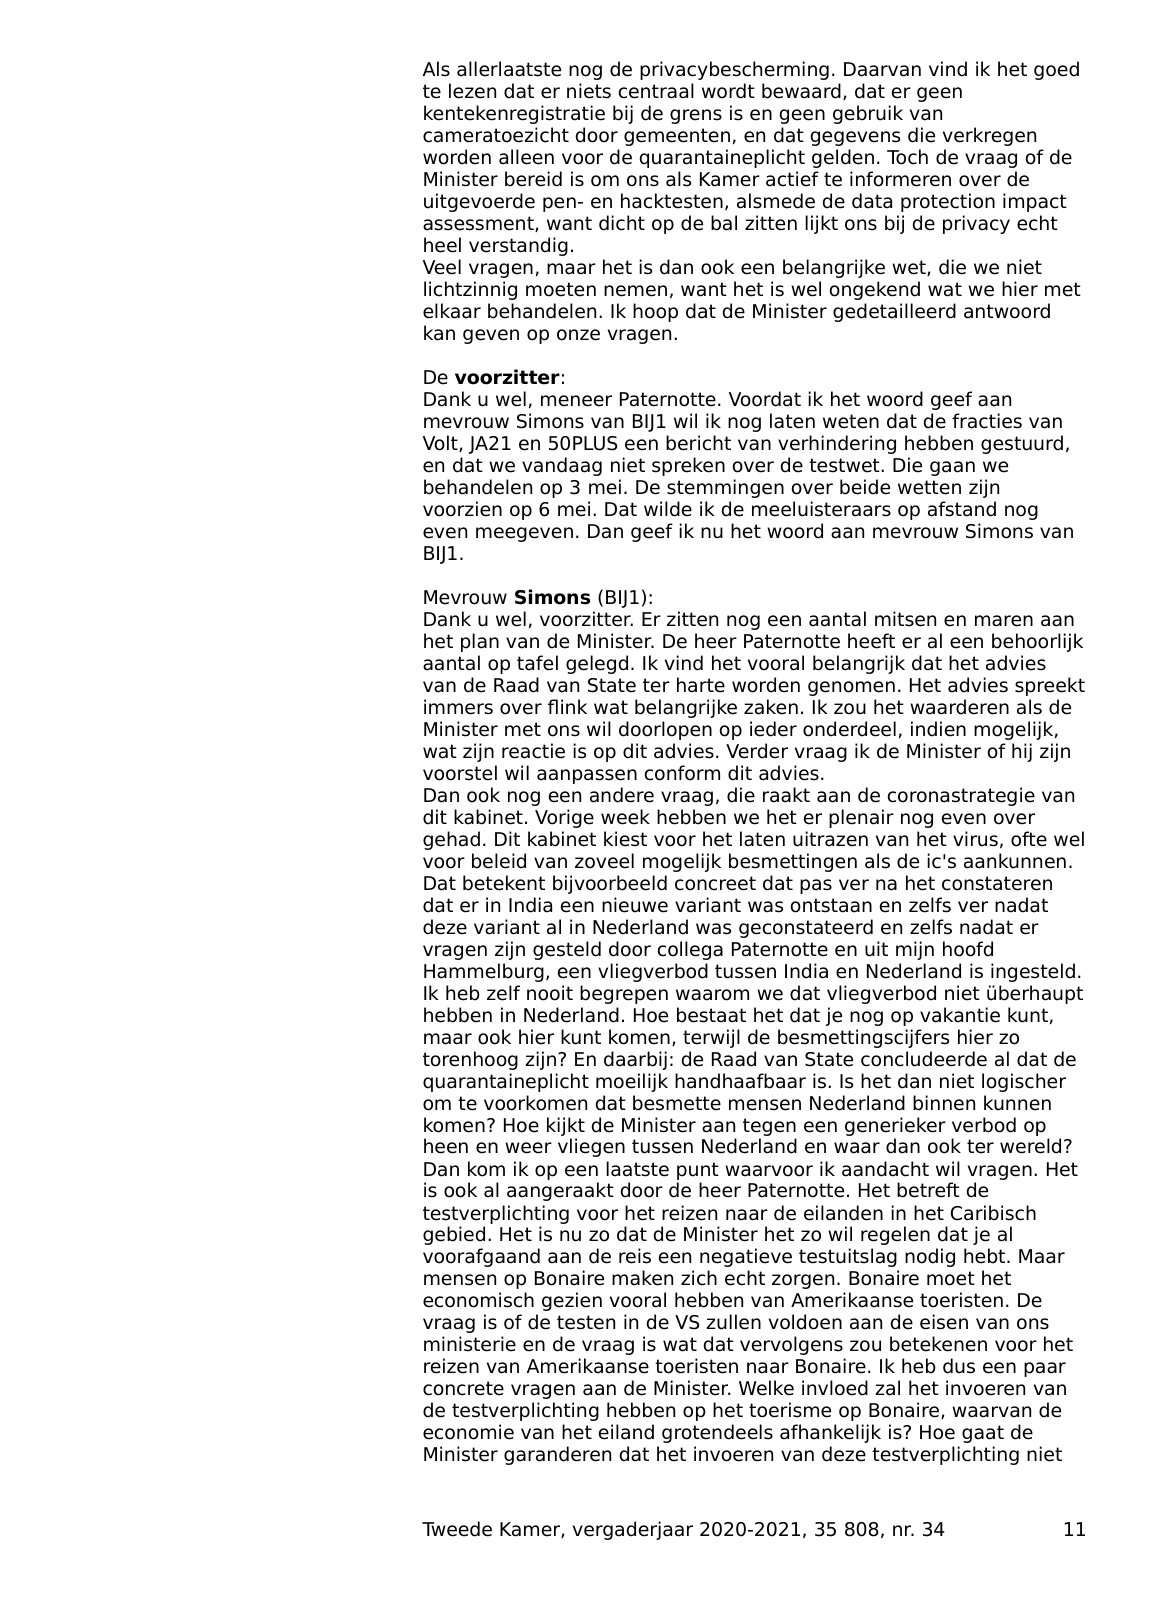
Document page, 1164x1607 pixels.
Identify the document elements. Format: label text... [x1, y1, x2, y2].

text Dan kom ik op een laatste punt waarvoor ik aandacht wil vragen. Het is ook al aangeraakt door de heer Paternotte. Het betreft de testverplichting voor het reizen naar de eilanden in het Caribisch gebied. Het is nu zo dat de Minister het zo wil regelen dat je al voorafgaand aan de reis een negatieve testuitslag nodig hebt. Maar mensen op Bonaire maken zich echt zorgen. Bonaire moet het economisch gezien vooral hebben van Amerikaanse toeristen. De vraag is of de testen in de VS zullen voldoen aan de eisen van ons ministerie en de vraag is wat dat vervolgens zou betekenen voor het reizen van Amerikaanse toeristen naar Bonaire. Ik heb dus een paar concrete vragen aan de Minister. Welke invloed zal het invoeren van de testverplichting hebben op het toerisme op Bonaire, waarvan de economie van het eiland grotendeels afhankelijk is? Hoe gaat de Minister garanderen dat het invoeren van deze testverplichting niet [422, 1158, 1087, 1466]
text Dank u wel, voorzitter. Er zitten nog een aantal mitsen en maren aan het plan van de Minister. De heer Paternotte heeft er al een behoorlijk aantal op tafel gelegd. Ik vind het vooral belangrijk dat het advies van de Raad van State ter harte worden genomen. Het advies spreekt immers over flink wat belangrijke zaken. Ik zou het waarderen als de Minister met ons wil doorlopen op ieder onderdeel, indien mogelijk, wat zijn reactie is op dit advies. Verder vraag ik de Minister of hij zijn voorstel wil aanpassen conform dit advies. [422, 609, 1087, 785]
text Mevrouw Simons (BIJ1): [422, 587, 1087, 609]
text Dan ook nog een andere vraag, die raakt aan de coronastrategie van dit kabinet. Vorige week hebben we het er plenair nog even over gehad. Dit kabinet kiest voor het laten uitrazen van het virus, ofte wel voor beleid van zoveel mogelijk besmettingen als de ic's aankunnen. Dat betekent bijvoorbeeld concreet dat pas ver na het constateren dat er in India een nieuwe variant was ontstaan en zelfs ver nadat deze variant al in Nederland was geconstateerd en zelfs nadat er vragen zijn gesteld door collega Paternotte en uit mijn hoofd Hammelburg, een vliegverbod tussen India en Nederland is ingesteld. Ik heb zelf nooit begrepen waarom we dat vliegverbod niet überhaupt hebben in Nederland. Hoe bestaat het dat je nog op vakantie kunt, maar ook hier kunt komen, terwijl de besmettingscijfers hier zo torenhoog zijn? En daarbij: de Raad van State concludeerde al dat de quarantaineplicht moeilijk handhaafbaar is. Is het dan niet logischer om te voorkomen dat besmette mensen Nederland binnen kunnen komen? Hoe kijkt de Minister aan tegen een generieker verbod op heen en weer vliegen tussen Nederland en waar dan ook ter wereld? [422, 785, 1087, 1158]
text Dank u wel, meneer Paternotte. Voordat ik het woord geef aan mevrouw Simons van BIJ1 wil ik nog laten weten dat de fracties van Volt, JA21 en 50PLUS een bericht van verhindering hebben gestuurd, en dat we vandaag niet spreken over de testwet. Die gaan we behandelen op 3 mei. De stemmingen over beide wetten zijn voorzien op 6 mei. Dat wilde ik de meeluisteraars op afstand nog even meegeven. Dan geef ik nu het woord aan mevrouw Simons van BIJ1. [422, 389, 1087, 565]
text Als allerlaatste nog de privacybescherming. Daarvan vind ik het goed te lezen dat er niets centraal wordt bewaard, dat er geen kentekenregistratie bij de grens is en geen gebruik van cameratoezicht door gemeenten, en dat gegevens die verkregen worden alleen voor de quarantaineplicht gelden. Toch de vraag of de Minister bereid is om ons als Kamer actief te informeren over de uitgevoerde pen- en hacktesten, alsmede de data protection impact assessment, want dicht op de bal zitten lijkt ons bij de privacy echt heel verstandig. [422, 59, 1087, 257]
text Veel vragen, maar het is dan ook een belangrijke wet, die we niet lichtzinnig moeten nemen, want het is wel ongekend wat we hier met elkaar behandelen. Ik hoop dat de Minister gedetailleerd antwoord kan geven op onze vragen. [422, 257, 1087, 345]
text De voorzitter: [422, 367, 1087, 389]
